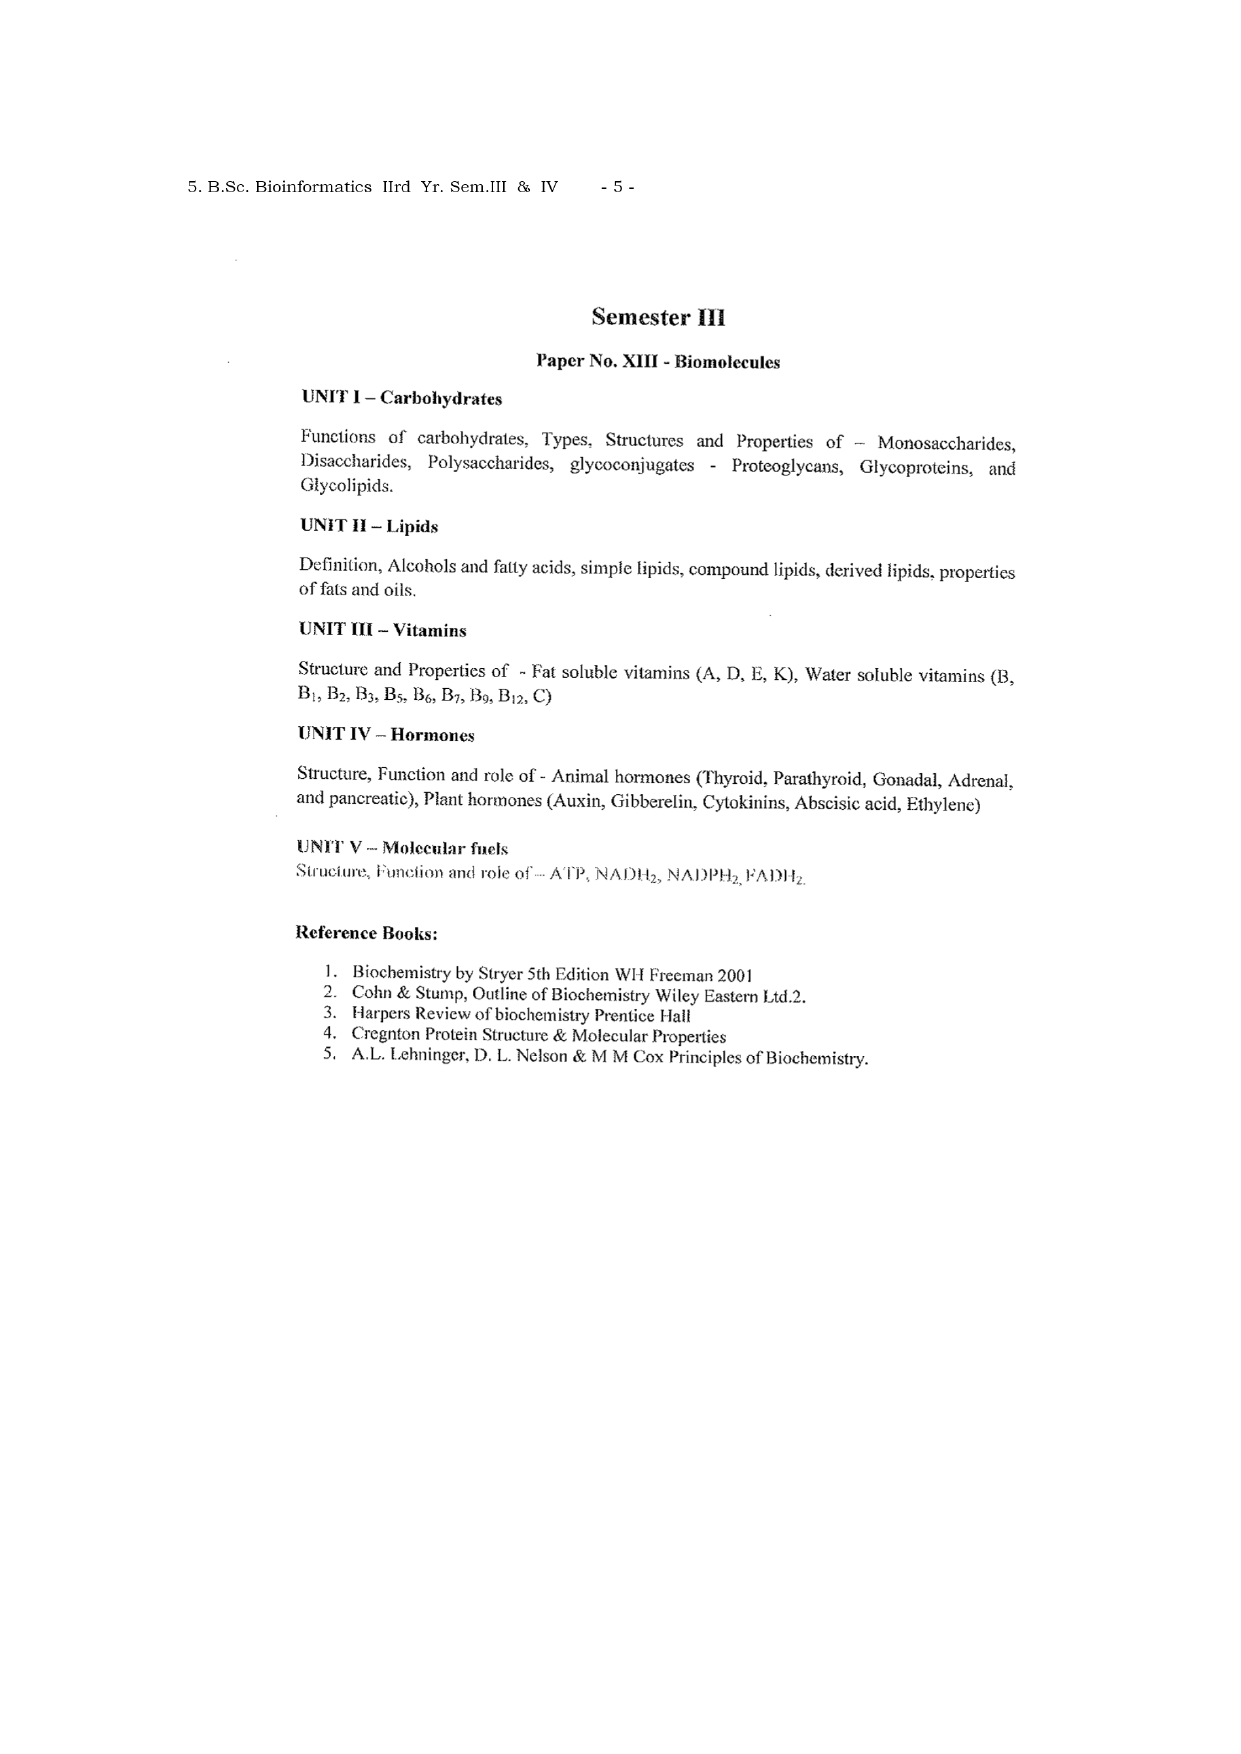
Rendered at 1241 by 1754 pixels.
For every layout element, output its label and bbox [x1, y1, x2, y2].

picture [118, 118, 1186, 1484]
